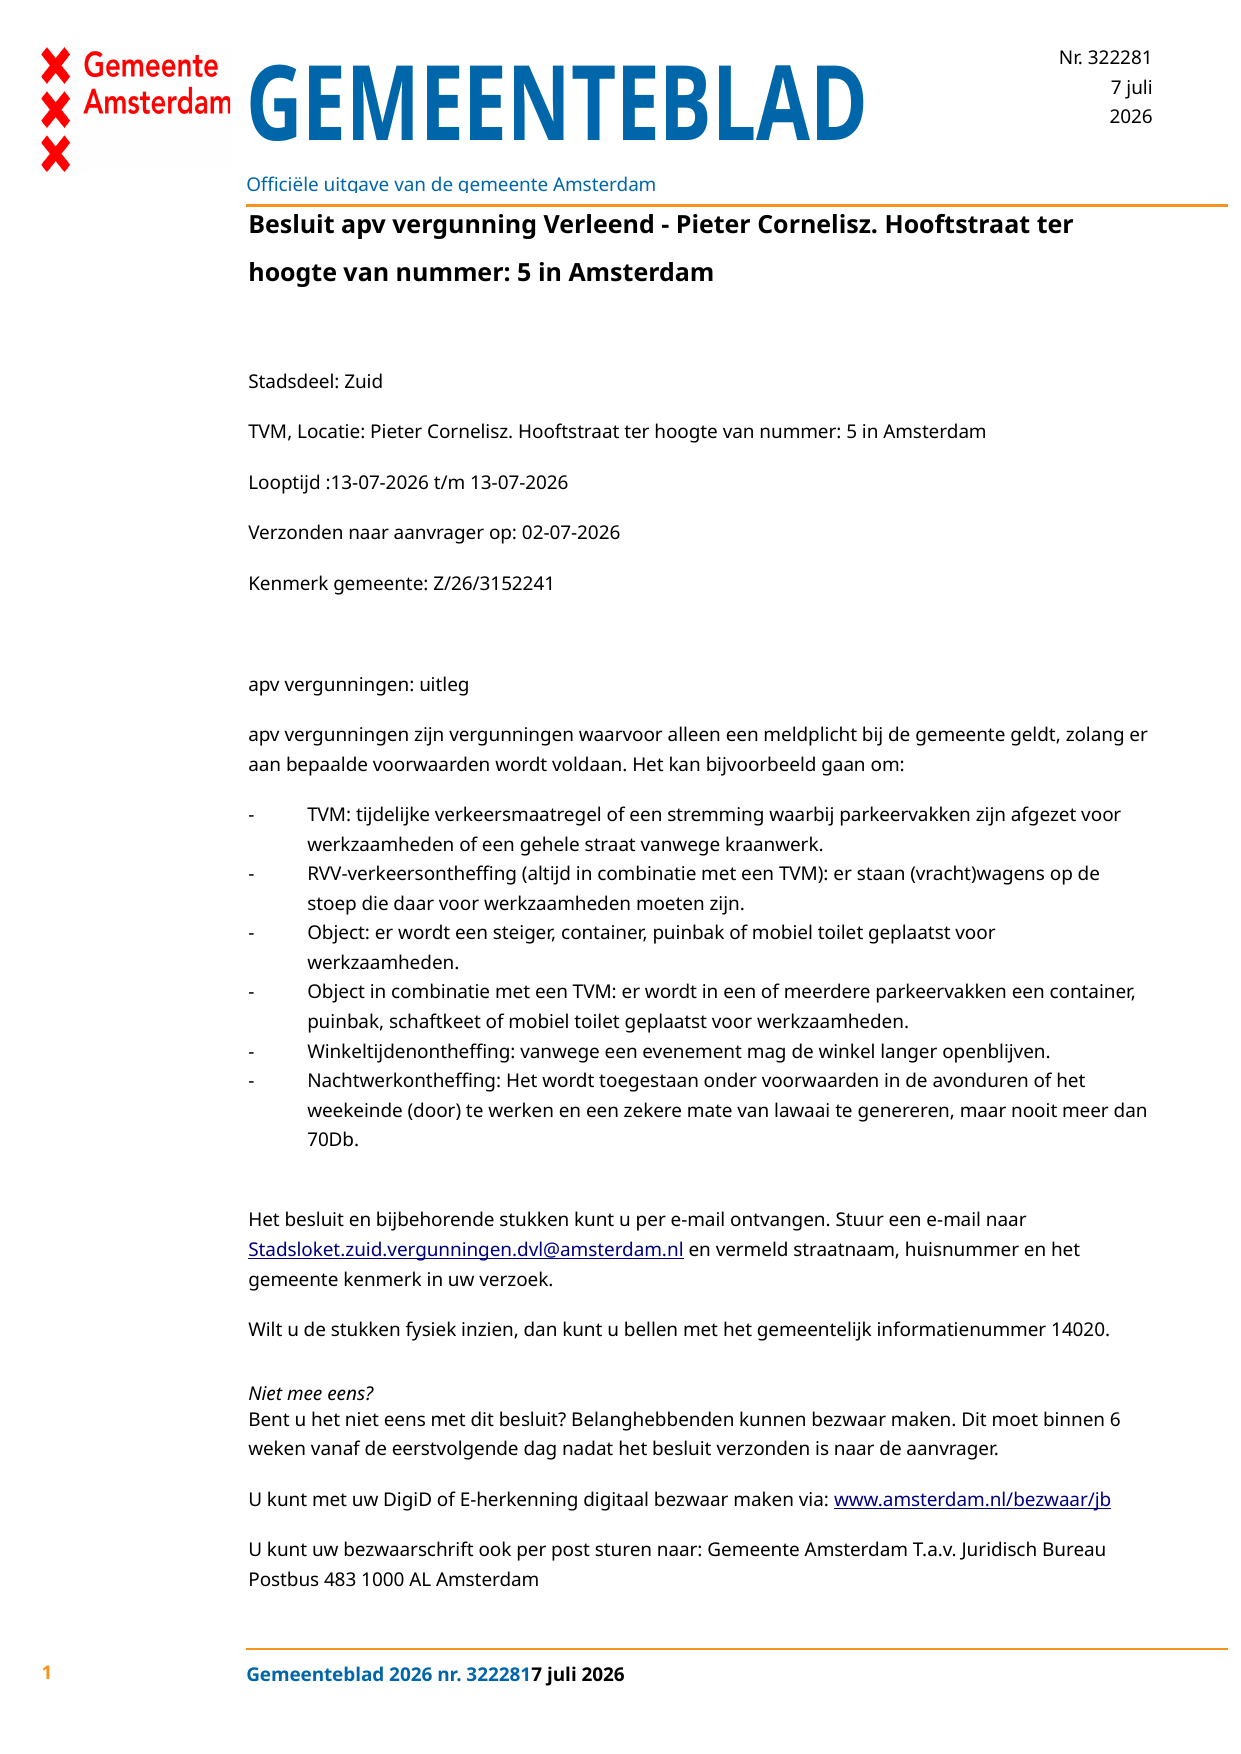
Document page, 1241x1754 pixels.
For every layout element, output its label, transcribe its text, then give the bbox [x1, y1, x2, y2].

text apv vergunningen zijn vergunningen waarvoor alleen een meldplicht bij de gemeente geldt, zolang er aan bepaalde voorwaarden wordt voldaan. Het kan bijvoorbeeld gaan om: [248, 721, 1152, 777]
list Object: er wordt een steiger, container, puinbak of mobiel toilet geplaatst voor werkzaamheden. [248, 919, 1152, 975]
text Looptijd :13-07-2026 t/m 13-07-2026 [248, 469, 1152, 495]
text Kenmerk gemeente: Z/26/3152241 [248, 570, 1152, 596]
text U kunt met uw DigiD of E-herkenning digitaal bezwaar maken via: www.amsterdam.nl/bezwaar/jb [248, 1486, 1152, 1512]
list RVV-verkeersontheffing (altijd in combinatie met een TVM): er staan (vracht)wagens op de stoep die daar voor werkzaamheden moeten zijn. [248, 860, 1152, 916]
text TVM, Locatie: Pieter Cornelisz. Hooftstraat ter hoogte van nummer: 5 in Amsterdam [248, 419, 1152, 444]
list Winkeltijdenontheffing: vanwege een evenement mag de winkel langer openblijven. [248, 1038, 1152, 1064]
list TVM: tijdelijke verkeersmaatregel of een stremming waarbij parkeervakken zijn afgezet voor werkzaamheden of een gehele straat vanwege kraanwerk. [248, 801, 1152, 857]
text Verzonden naar aanvrager op: 02-07-2026 [248, 519, 1152, 545]
text U kunt uw bezwaarschrift ook per post sturen naar: Gemeente Amsterdam T.a.v. Juridisch Bureau Postbus 483 1000 AL Amsterdam [248, 1536, 1152, 1592]
text Besluit apv vergunning Verleend - Pieter Cornelisz. Hooftstraat ter hoogte van nummer: 5 in Amsterdam [248, 207, 1152, 288]
text Stadsdeel: Zuid [248, 368, 1152, 394]
text Bent u het niet eens met dit besluit? Belanghebbenden kunnen bezwaar maken. Dit moet binnen 6 weken vanaf de eerstvolgende dag nadat het besluit verzonden is naar de aanvrager. [248, 1406, 1152, 1461]
list Object in combinatie met een TVM: er wordt in een of meerdere parkeervakken een container, puinbak, schaftkeet of mobiel toilet geplaatst voor werkzaamheden. [248, 979, 1152, 1034]
text Niet mee eens? [248, 1380, 1152, 1406]
list Nachtwerkontheffing: Het wordt toegestaan onder voorwaarden in de avonduren of het weekeinde (door) te werken en een zekere mate van lawaai te genereren, maar nooit meer dan 70Db. [248, 1067, 1152, 1152]
text Het besluit en bijbehorende stukken kunt u per e-mail ontvangen. Stuur een e-mail naar Stadsloket.zuid.vergunningen.dvl@amsterdam.nl en vermeld straatnaam, huisnummer en het gemeente kenmerk in uw verzoek. [248, 1207, 1152, 1292]
text apv vergunningen: uitleg [248, 671, 1152, 697]
picture [41, 47, 231, 172]
text Wilt u de stukken fysiek inzien, dan kunt u bellen met het gemeentelijk informatienummer 14020. [248, 1316, 1152, 1342]
